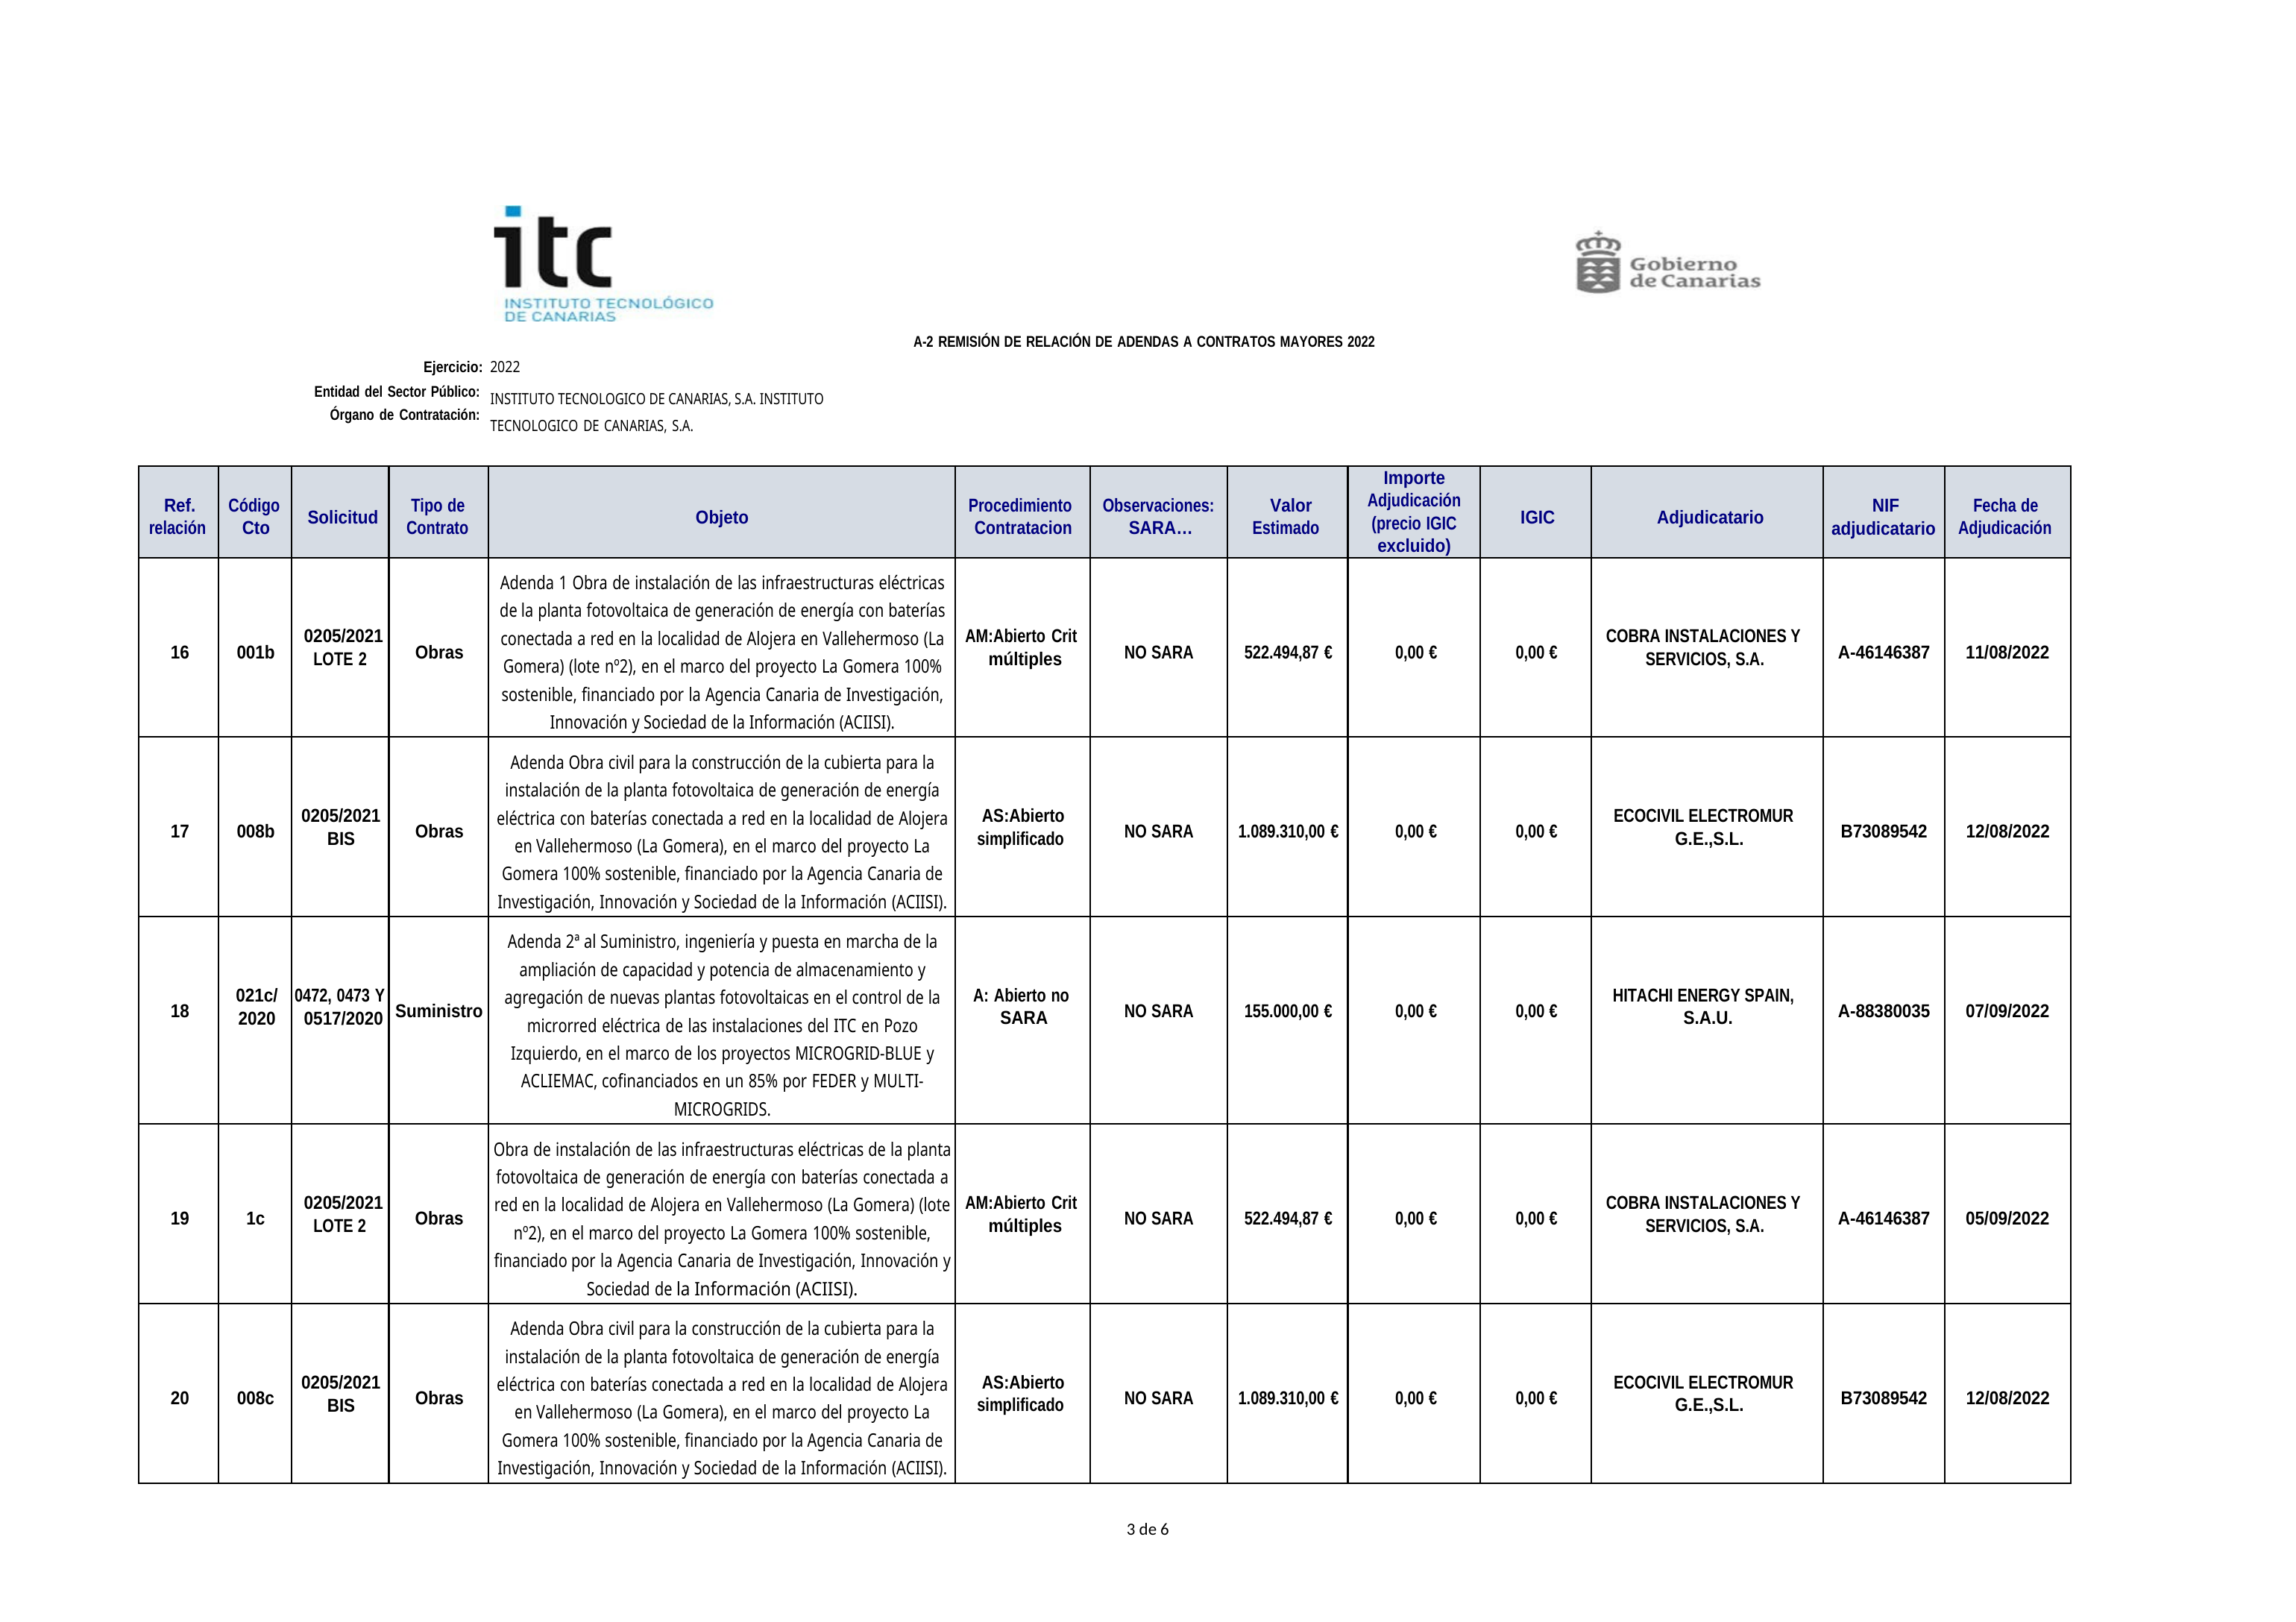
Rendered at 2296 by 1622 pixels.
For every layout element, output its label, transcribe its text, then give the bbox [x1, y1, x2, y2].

table_cell 19 [139, 1125, 218, 1303]
table_cell AS:Abierto simplificado [956, 1304, 1089, 1483]
table_cell 0205/2021 LOTE 2 [292, 1125, 388, 1303]
table_cell AM:Abierto Crit múltiples [956, 559, 1089, 736]
table_cell A-46146387 [1824, 559, 1944, 736]
table_cell Obras [390, 1125, 488, 1303]
table_cell COBRA INSTALACIONES Y SERVICIOS, S.A. [1592, 559, 1822, 736]
table_header Objeto [489, 467, 954, 557]
table_cell HITACHI ENERGY SPAIN, S.A.U. [1592, 917, 1822, 1123]
table_cell Suministro [390, 917, 488, 1123]
table_cell 008c [219, 1304, 291, 1483]
table_cell B73089542 [1824, 1304, 1944, 1483]
table_cell 522.494,87 € [1228, 1125, 1347, 1303]
table_cell 008b [219, 738, 291, 916]
table_cell 0,00 € [1349, 917, 1479, 1123]
table_header Código Cto [219, 467, 291, 557]
table_cell 05/09/2022 [1946, 1125, 2070, 1303]
table_header Observaciones: SARA… [1091, 467, 1227, 557]
table_cell COBRA INSTALACIONES Y SERVICIOS, S.A. [1592, 1125, 1822, 1303]
table_cell ECOCIVIL ELECTROMUR G.E.,S.L. [1592, 1304, 1822, 1483]
table_header Fecha de Adjudicación [1946, 467, 2070, 557]
table_header IGIC [1481, 467, 1591, 557]
text INSTITUTO TECNOLOGICO DE CANARIAS, S.A. INSTITUTO TECNOLOGICO DE CANARIAS, S.A. [490, 388, 834, 436]
table_header Ref. relación [139, 467, 218, 557]
table_cell NO SARA [1091, 1304, 1227, 1483]
table_cell ECOCIVIL ELECTROMUR G.E.,S.L. [1592, 738, 1822, 916]
table_cell Adenda Obra civil para la construcción de la cubierta para la instalación de la planta fotovoltaica de generación de energía eléctrica con baterías conectada a red en la localidad de Alojera en Vallehermoso (La Gomera), en el marco del proyecto La Gomera 100% sostenible, financiado por la Agencia Canaria de Investigación, Innovación y Sociedad de la Información (ACIISI). [489, 738, 954, 916]
table_cell 0,00 € [1349, 1304, 1479, 1483]
table_cell 0,00 € [1481, 917, 1591, 1123]
table_cell 1c [219, 1125, 291, 1303]
table_cell 0205/2021 BIS [292, 738, 388, 916]
table_cell 1.089.310,00 € [1228, 738, 1347, 916]
table_header NIF adjudicatario [1824, 467, 1944, 557]
table_cell 07/09/2022 [1946, 917, 2070, 1123]
table_cell 155.000,00 € [1228, 917, 1347, 1123]
table_cell 021c/ 2020 [219, 917, 291, 1123]
table_cell A-88380035 [1824, 917, 1944, 1123]
table_cell A: Abierto no SARA [956, 917, 1089, 1123]
table_cell 11/08/2022 [1946, 559, 2070, 736]
table_cell 20 [139, 1304, 218, 1483]
table_cell Obras [390, 559, 488, 736]
table_header Tipo de Contrato [390, 467, 488, 557]
table_cell Adenda 1 Obra de instalación de las infraestructuras eléctricas de la planta fotovoltaica de generación de energía con baterías conectada a red en la localidad de Alojera en Vallehermoso (La Gomera) (lote nº2), en el marco del proyecto La Gomera 100% sostenible, financiado por la Agencia Canaria de Investigación, Innovación y Sociedad de la Información (ACIISI). [489, 559, 954, 736]
table_cell Obras [390, 738, 488, 916]
table_cell 0205/2021 BIS [292, 1304, 388, 1483]
text Entidad del Sector Público: Órgano de Contratación: [314, 382, 482, 424]
table_header Adjudicatario [1592, 467, 1822, 557]
table_cell Adenda Obra civil para la construcción de la cubierta para la instalación de la planta fotovoltaica de generación de energía eléctrica con baterías conectada a red en la localidad de Alojera en Vallehermoso (La Gomera), en el marco del proyecto La Gomera 100% sostenible, financiado por la Agencia Canaria de Investigación, Innovación y Sociedad de la Información (ACIISI). [489, 1304, 954, 1483]
table_cell 1.089.310,00 € [1228, 1304, 1347, 1483]
table_cell NO SARA [1091, 917, 1227, 1123]
table_cell Obra de instalación de las infraestructuras eléctricas de la planta fotovoltaica de generación de energía con baterías conectada a red en la localidad de Alojera en Vallehermoso (La Gomera) (lote nº2), en el marco del proyecto La Gomera 100% sostenible, financiado por la Agencia Canaria de Investigación, Innovación y Sociedad de la Información (ACIISI). [489, 1125, 954, 1303]
table_cell 12/08/2022 [1946, 1304, 2070, 1483]
table_cell NO SARA [1091, 1125, 1227, 1303]
table_cell 17 [139, 738, 218, 916]
table_cell 522.494,87 € [1228, 559, 1347, 736]
table_cell 0,00 € [1349, 738, 1479, 916]
table_cell 0,00 € [1349, 1125, 1479, 1303]
table_cell NO SARA [1091, 559, 1227, 736]
table_cell AS:Abierto simplificado [956, 738, 1089, 916]
table_cell 0,00 € [1481, 738, 1591, 916]
table_header Importe Adjudicación (precio IGIC excluido) [1349, 467, 1479, 557]
text Ejercicio: 2022 [424, 356, 2079, 377]
table_cell 0,00 € [1481, 1125, 1591, 1303]
table_cell Obras [390, 1304, 488, 1483]
table_cell A-46146387 [1824, 1125, 1944, 1303]
table_cell 0472, 0473 Y 0517/2020 [292, 917, 388, 1123]
table_cell 0,00 € [1481, 1304, 1591, 1483]
table_header Procedimiento Contratacion [956, 467, 1089, 557]
table_header Solicitud [292, 467, 388, 557]
table_cell 18 [139, 917, 218, 1123]
table_cell Adenda 2ª al Suministro, ingeniería y puesta en marcha de la ampliación de capacidad y potencia de almacenamiento y agregación de nuevas plantas fotovoltaicas en el control de la microrred eléctrica de las instalaciones del ITC en Pozo Izquierdo, en el marco de los proyectos MICROGRID-BLUE y ACLIEMAC, cofinanciados en un 85% por FEDER y MULTI-MICROGRIDS. [489, 917, 954, 1123]
table_cell 16 [139, 559, 218, 736]
table_cell 12/08/2022 [1946, 738, 2070, 916]
text A-2 REMISIÓN DE RELACIÓN DE ADENDAS A CONTRATOS MAYORES 2022 [808, 333, 1479, 351]
table_header Valor Estimado [1228, 467, 1347, 557]
table_cell AM:Abierto Crit múltiples [956, 1125, 1089, 1303]
table_cell 0,00 € [1481, 559, 1591, 736]
table_cell NO SARA [1091, 738, 1227, 916]
table_cell 0,00 € [1349, 559, 1479, 736]
table_cell 0205/2021 LOTE 2 [292, 559, 388, 736]
table_cell 001b [219, 559, 291, 736]
table_cell B73089542 [1824, 738, 1944, 916]
